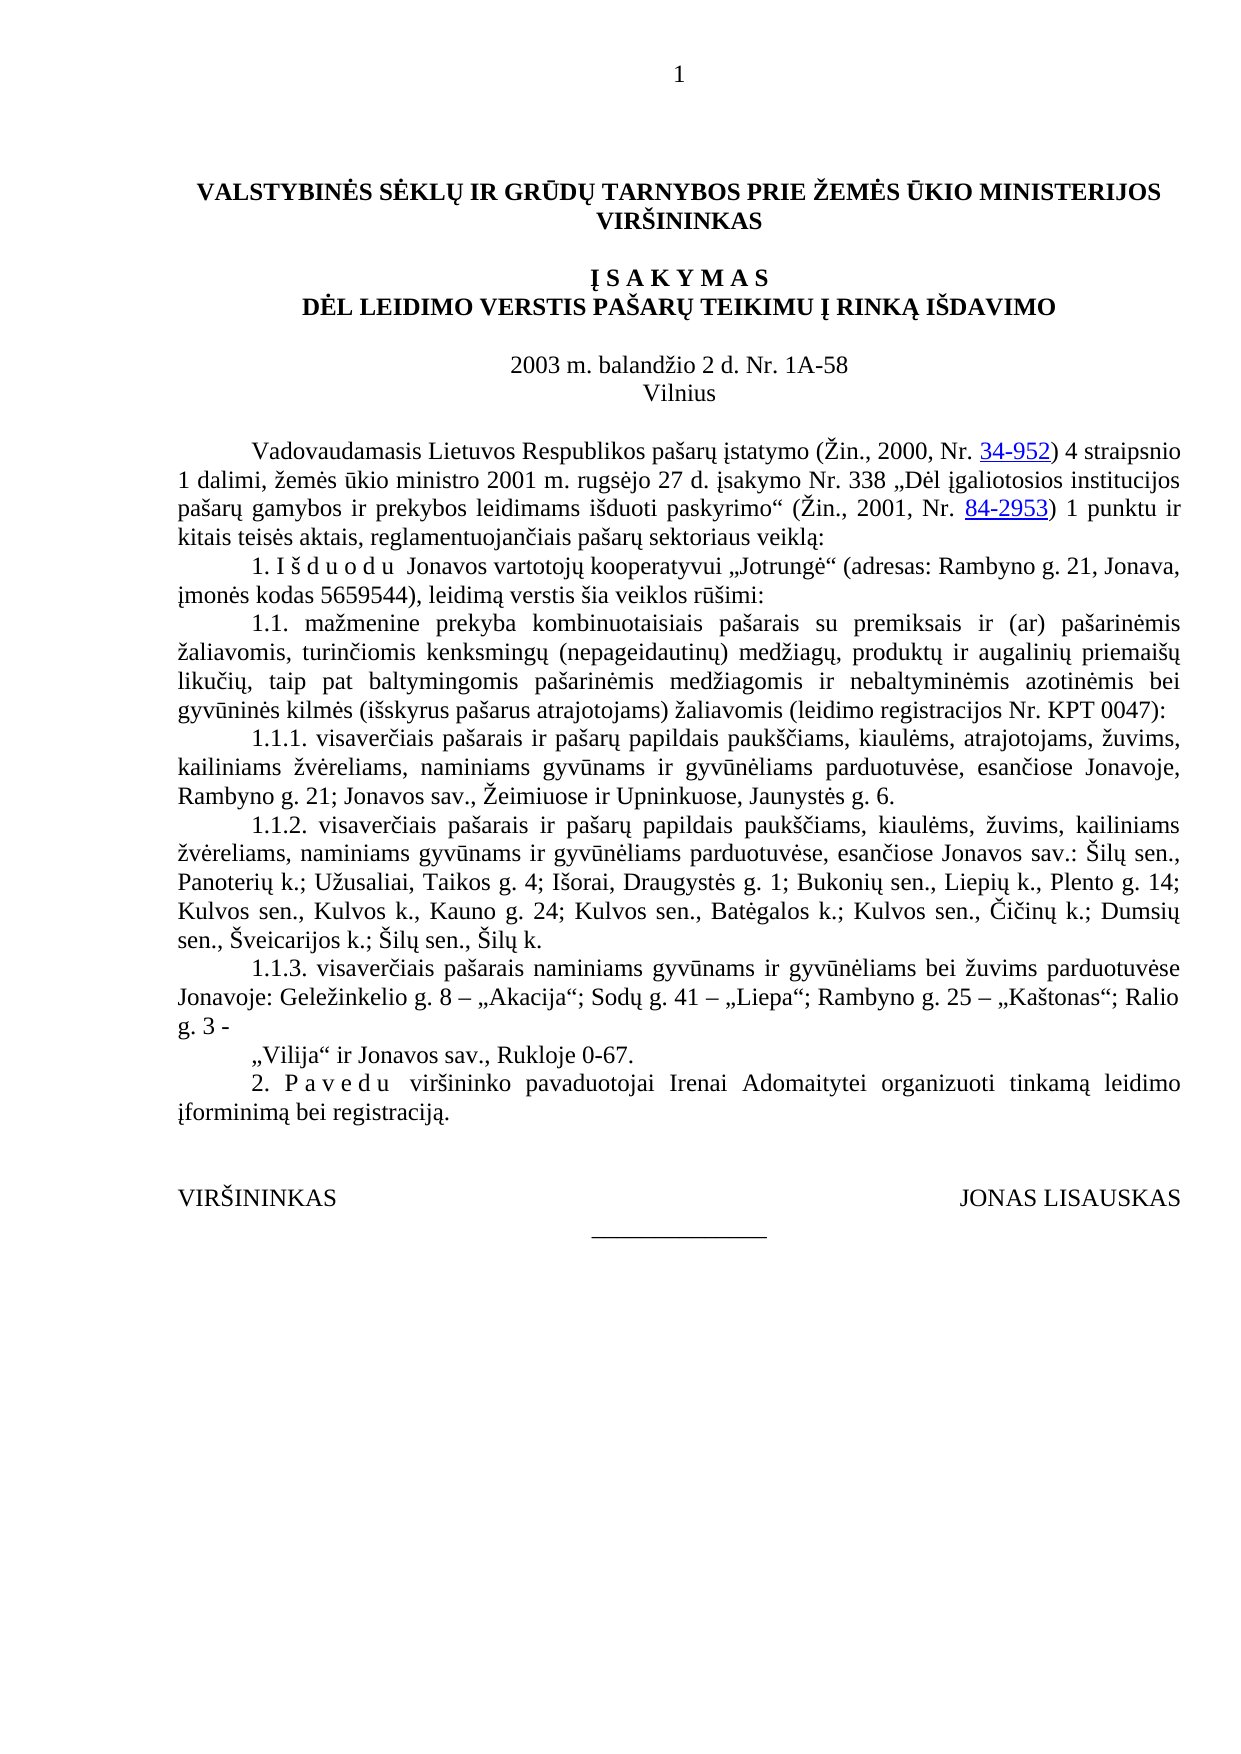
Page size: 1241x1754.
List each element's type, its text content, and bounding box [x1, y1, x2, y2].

text 1.1. mažmenine prekyba kombinuotaisiais pašarais su premiksais ir (ar) pašarinėmis žaliavomis, turinčiomis kenksmingų (nepageidautinų) medžiagų, produktų ir augalinių priemaišų likučių, taip pat baltymingomis pašarinėmis medžiagomis ir nebaltyminėmis azotinėmis bei gyvūninės kilmės (išskyrus pašarus atrajotojams) žaliavomis (leidimo registracijos Nr. KPT 0047): [177, 608, 1181, 723]
text 1.1.2. visaverčiais pašarais ir pašarų papildais paukščiams, kiaulėms, žuvims, kailiniams žvėreliams, naminiams gyvūnams ir gyvūnėliams parduotuvėse, esančiose Jonavos sav.: Šilų sen., Panoterių k.; Užusaliai, Taikos g. 4; Išorai, Draugystės g. 1; Bukonių sen., Liepių k., Plento g. 14; Kulvos sen., Kulvos k., Kauno g. 24; Kulvos sen., Batėgalos k.; Kulvos sen., Čičinų k.; Dumsių sen., Šveicarijos k.; Šilų sen., Šilų k. [177, 810, 1181, 953]
text Vilnius [177, 378, 1181, 407]
text 2. Pavedu viršininko pavaduotojai Irenai Adomaitytei organizuoti tinkamą leidimo įforminimą bei registraciją. [177, 1068, 1181, 1126]
text Vadovaudamasis Lietuvos Respublikos pašarų įstatymo (Žin., 2000, Nr. 34-952) 4 straipsnio 1 dalimi, žemės ūkio ministro 2001 m. rugsėjo 27 d. įsakymo Nr. 338 „Dėl įgaliotosios institucijos pašarų gamybos ir prekybos leidimams išduoti paskyrimo“ (Žin., 2001, Nr. 84-2953) 1 punktu ir kitais teisės aktais, reglamentuojančiais pašarų sektoriaus veiklą: [177, 436, 1181, 551]
text VIRŠININKAS JONAS LISAUSKAS [177, 1183, 1181, 1212]
text ______________ [177, 1212, 1181, 1241]
text DĖL LEIDIMO VERSTIS PAŠARŲ TEIKIMU Į RINKĄ IŠDAVIMO [177, 292, 1181, 321]
text VALSTYBINĖS SĖKLŲ IR GRŪDŲ TARNYBOS PRIE ŽEMĖS ŪKIO MINISTERIJOS VIRŠININKAS [177, 177, 1181, 235]
text 1. Išduodu Jonavos vartotojų kooperatyvui „Jotrungė“ (adresas: Rambyno g. 21, Jonava, įmonės kodas 5659544), leidimą verstis šia veiklos rūšimi: [177, 551, 1181, 608]
text 2003 m. balandžio 2 d. Nr. 1A-58 [177, 350, 1181, 378]
text „Vilija“ ir Jonavos sav., Rukloje 0-67. [177, 1040, 1181, 1068]
text Į S A K Y M A S [177, 263, 1181, 292]
text 1.1.1. visaverčiais pašarais ir pašarų papildais paukščiams, kiaulėms, atrajotojams, žuvims, kailiniams žvėreliams, naminiams gyvūnams ir gyvūnėliams parduotuvėse, esančiose Jonavoje, Rambyno g. 21; Jonavos sav., Žeimiuose ir Upninkuose, Jaunystės g. 6. [177, 723, 1181, 810]
text 1.1.3. visaverčiais pašarais naminiams gyvūnams ir gyvūnėliams bei žuvims parduotuvėse Jonavoje: Geležinkelio g. 8 – „Akacija“; Sodų g. 41 – „Liepa“; Rambyno g. 25 – „Kaštonas“; Ralio g. 3 - [177, 953, 1181, 1040]
